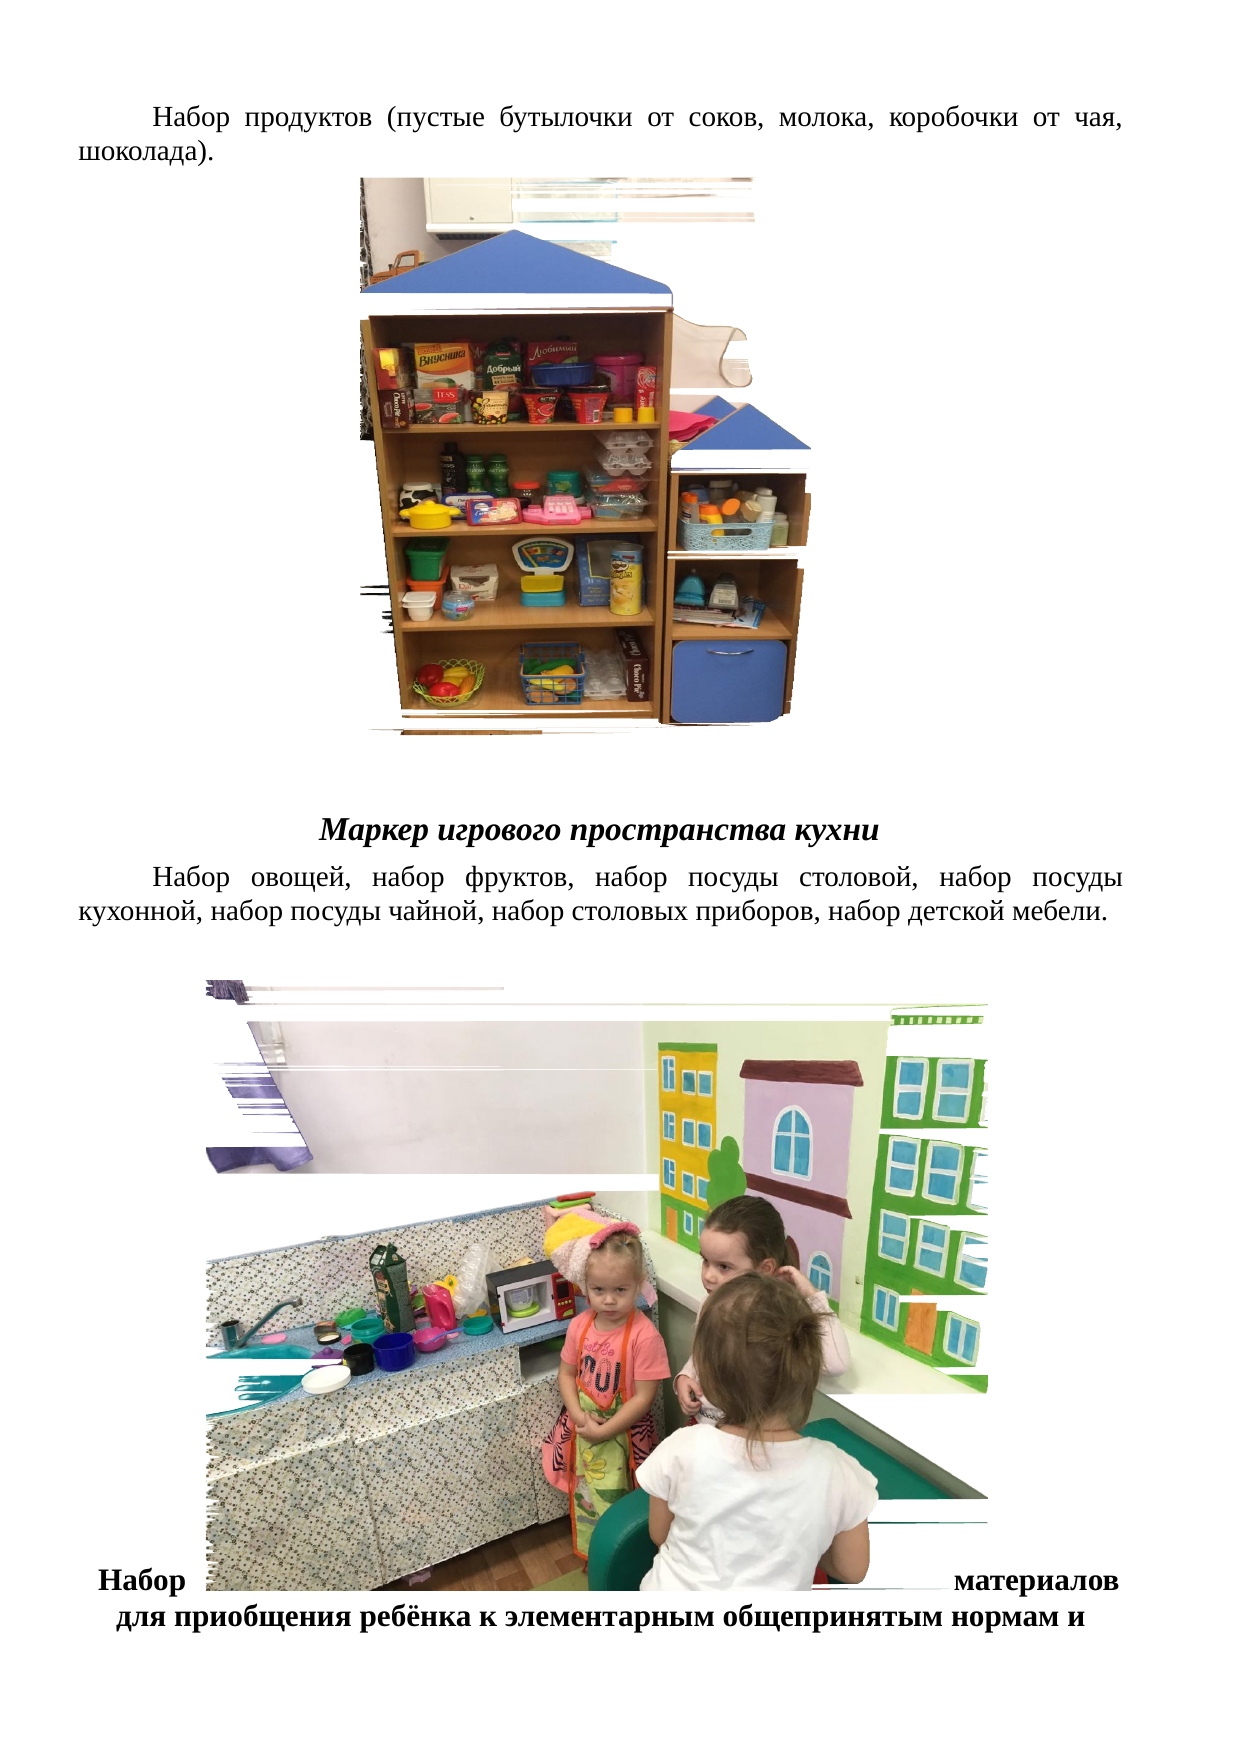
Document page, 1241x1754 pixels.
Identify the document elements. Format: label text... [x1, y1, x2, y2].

picture [206, 980, 989, 1592]
text Набор материалов для приобщения ребёнка к элементарным общепринятым нормам и правилам взаимоотношения, воспитания патриотических чувств. [78, 1562, 1123, 1633]
text Набор продуктов (пустые бутылочки от соков, молока, коробочки от чая, шоколада). [78, 99, 1123, 167]
picture [382, 205, 813, 736]
text Набор овощей, набор фруктов, набор посуды столовой, набор посуды кухонной, набор посуды чайной, набор столовых приборов, набор детской мебели. [78, 859, 1123, 927]
text Маркер игрового пространства кухни [78, 809, 1123, 847]
